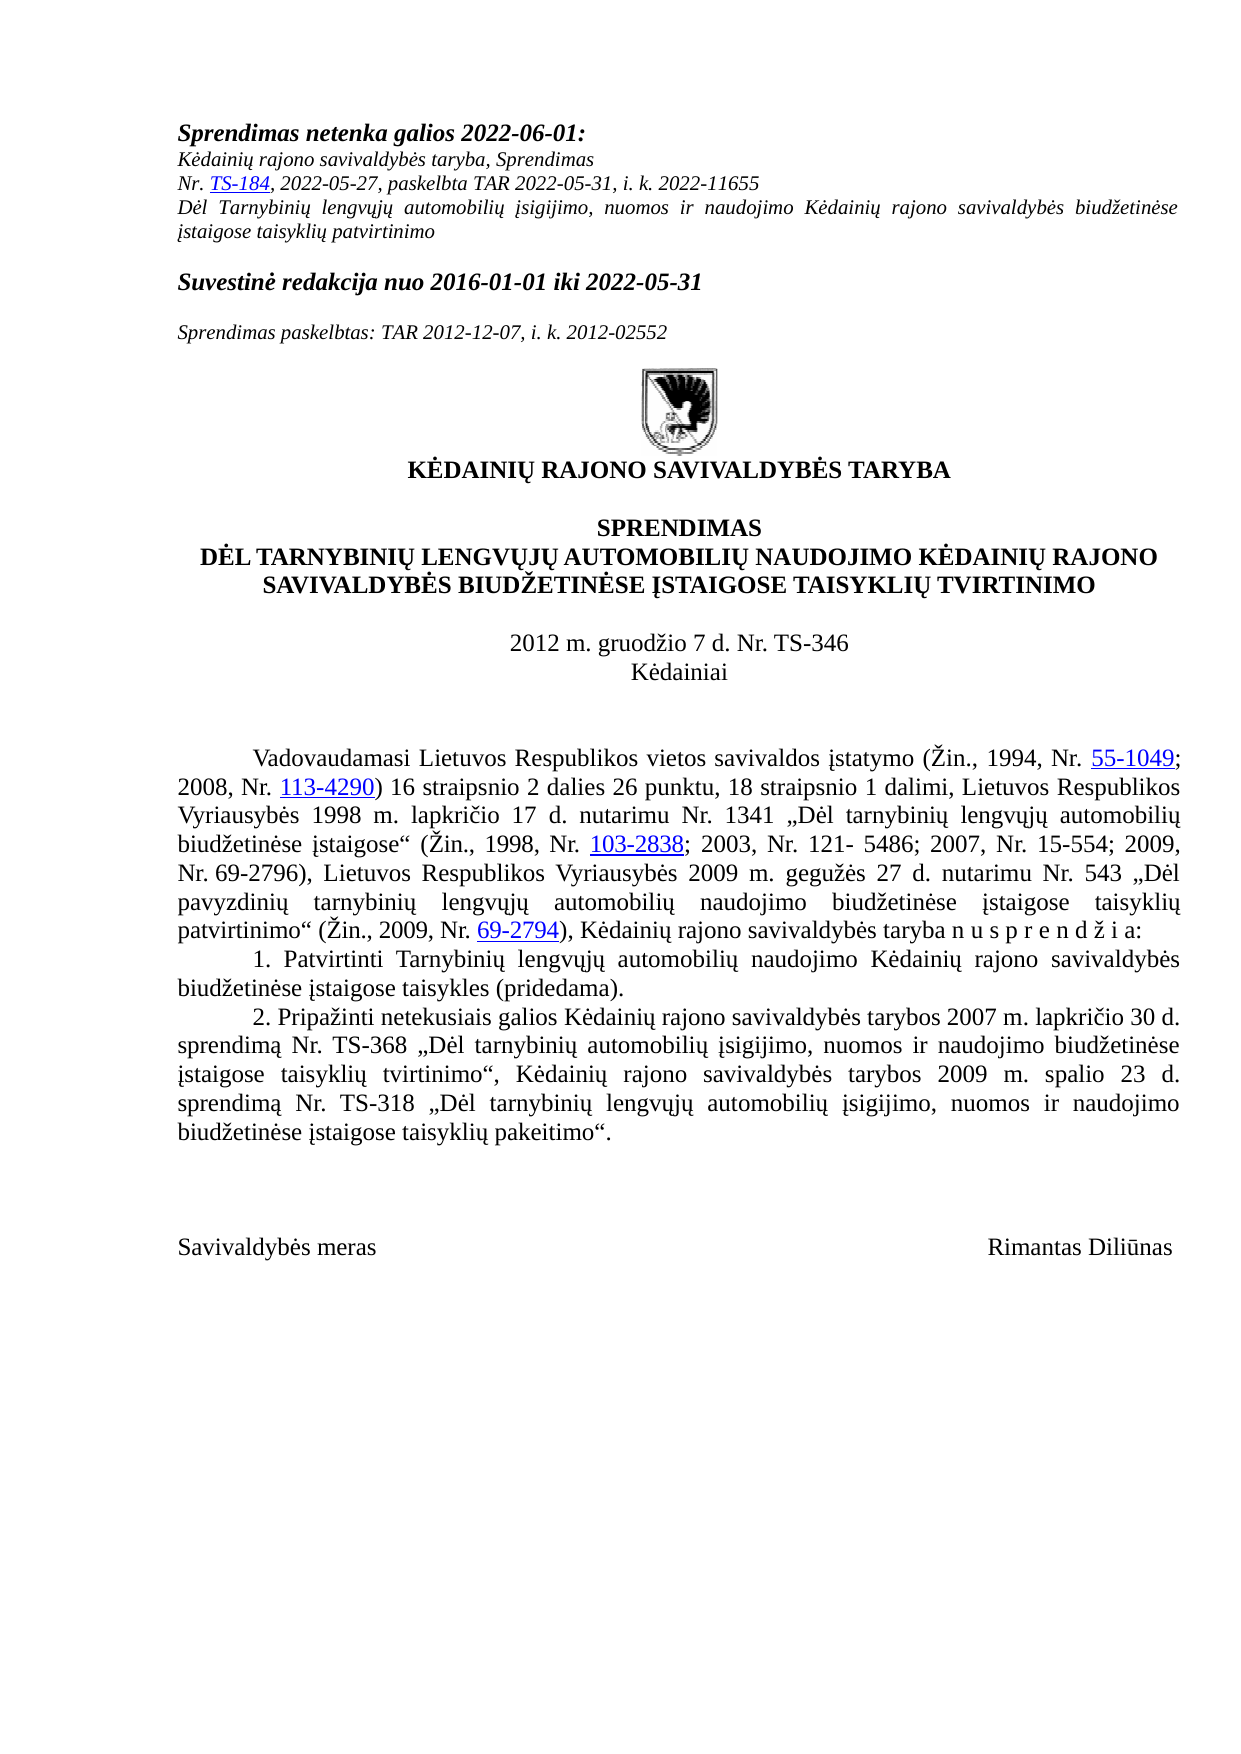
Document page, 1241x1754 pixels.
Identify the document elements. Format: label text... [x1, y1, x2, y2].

text Kėdainiai [177, 657, 1181, 686]
text KĖDAINIŲ RAJONO SAVIVALDYBĖS TARYBA [177, 456, 1181, 484]
text Kėdainių rajono savivaldybės taryba, Sprendimas [177, 147, 1181, 171]
text 2. Pripažinti netekusiais galios Kėdainių rajono savivaldybės tarybos 2007 m. lapkričio 30 d. sprendimą Nr. TS-368 „Dėl tarnybinių automobilių įsigijimo, nuomos ir naudojimo biudžetinėse įstaigose taisyklių tvirtinimo“, Kėdainių rajono savivaldybės tarybos 2009 m. spalio 23 d. sprendimą Nr. TS-318 „Dėl tarnybinių lengvųjų automobilių įsigijimo, nuomos ir naudojimo biudžetinėse įstaigose taisyklių pakeitimo“. [177, 1002, 1181, 1146]
text 1. Patvirtinti Tarnybinių lengvųjų automobilių naudojimo Kėdainių rajono savivaldybės biudžetinėse įstaigose taisykles (pridedama). [177, 944, 1181, 1002]
text Sprendimas paskelbtas: TAR 2012-12-07, i. k. 2012-02552 [177, 320, 1181, 344]
text SPRENDIMAS [177, 513, 1181, 542]
text Dėl Tarnybinių lengvųjų automobilių įsigijimo, nuomos ir naudojimo Kėdainių rajono savivaldybės biudžetinėse įstaigose taisyklių patvirtinimo [177, 195, 1181, 243]
text 2012 m. gruodžio 7 d. Nr. TS-346 [177, 628, 1181, 657]
text Savivaldybės meras Rimantas Diliūnas [177, 1232, 1181, 1261]
text Nr. TS-184, 2022-05-27, paskelbta TAR 2022-05-31, i. k. 2022-11655 [177, 171, 1181, 195]
text Suvestinė redakcija nuo 2016-01-01 iki 2022-05-31 [177, 267, 1181, 296]
text Vadovaudamasi Lietuvos Respublikos vietos savivaldos įstatymo (Žin., 1994, Nr. 55-1049; 2008, Nr. 113-4290) 16 straipsnio 2 dalies 26 punktu, 18 straipsnio 1 dalimi, Lietuvos Respublikos Vyriausybės 1998 m. lapkričio 17 d. nutarimu Nr. 1341 „Dėl tarnybinių lengvųjų automobilių biudžetinėse įstaigose“ (Žin., 1998, Nr. 103-2838; 2003, Nr. 121- 5486; 2007, Nr. 15-554; 2009, Nr. 69-2796), Lietuvos Respublikos Vyriausybės 2009 m. gegužės 27 d. nutarimu Nr. 543 „Dėl pavyzdinių tarnybinių lengvųjų automobilių naudojimo biudžetinėse įstaigose taisyklių patvirtinimo“ (Žin., 2009, Nr. 69-2794), Kėdainių rajono savivaldybės taryba n u s p r e n d ž i a: [177, 743, 1181, 944]
text Sprendimas netenka galios 2022-06-01: [177, 118, 1181, 147]
text DĖL TARNYBINIŲ LENGVŲJŲ AUTOMOBILIŲ NAUDOJIMO KĖDAINIŲ RAJONO SAVIVALDYBĖS BIUDŽETINĖSE ĮSTAIGOSE TAISYKLIŲ TVIRTINIMO [177, 542, 1181, 599]
